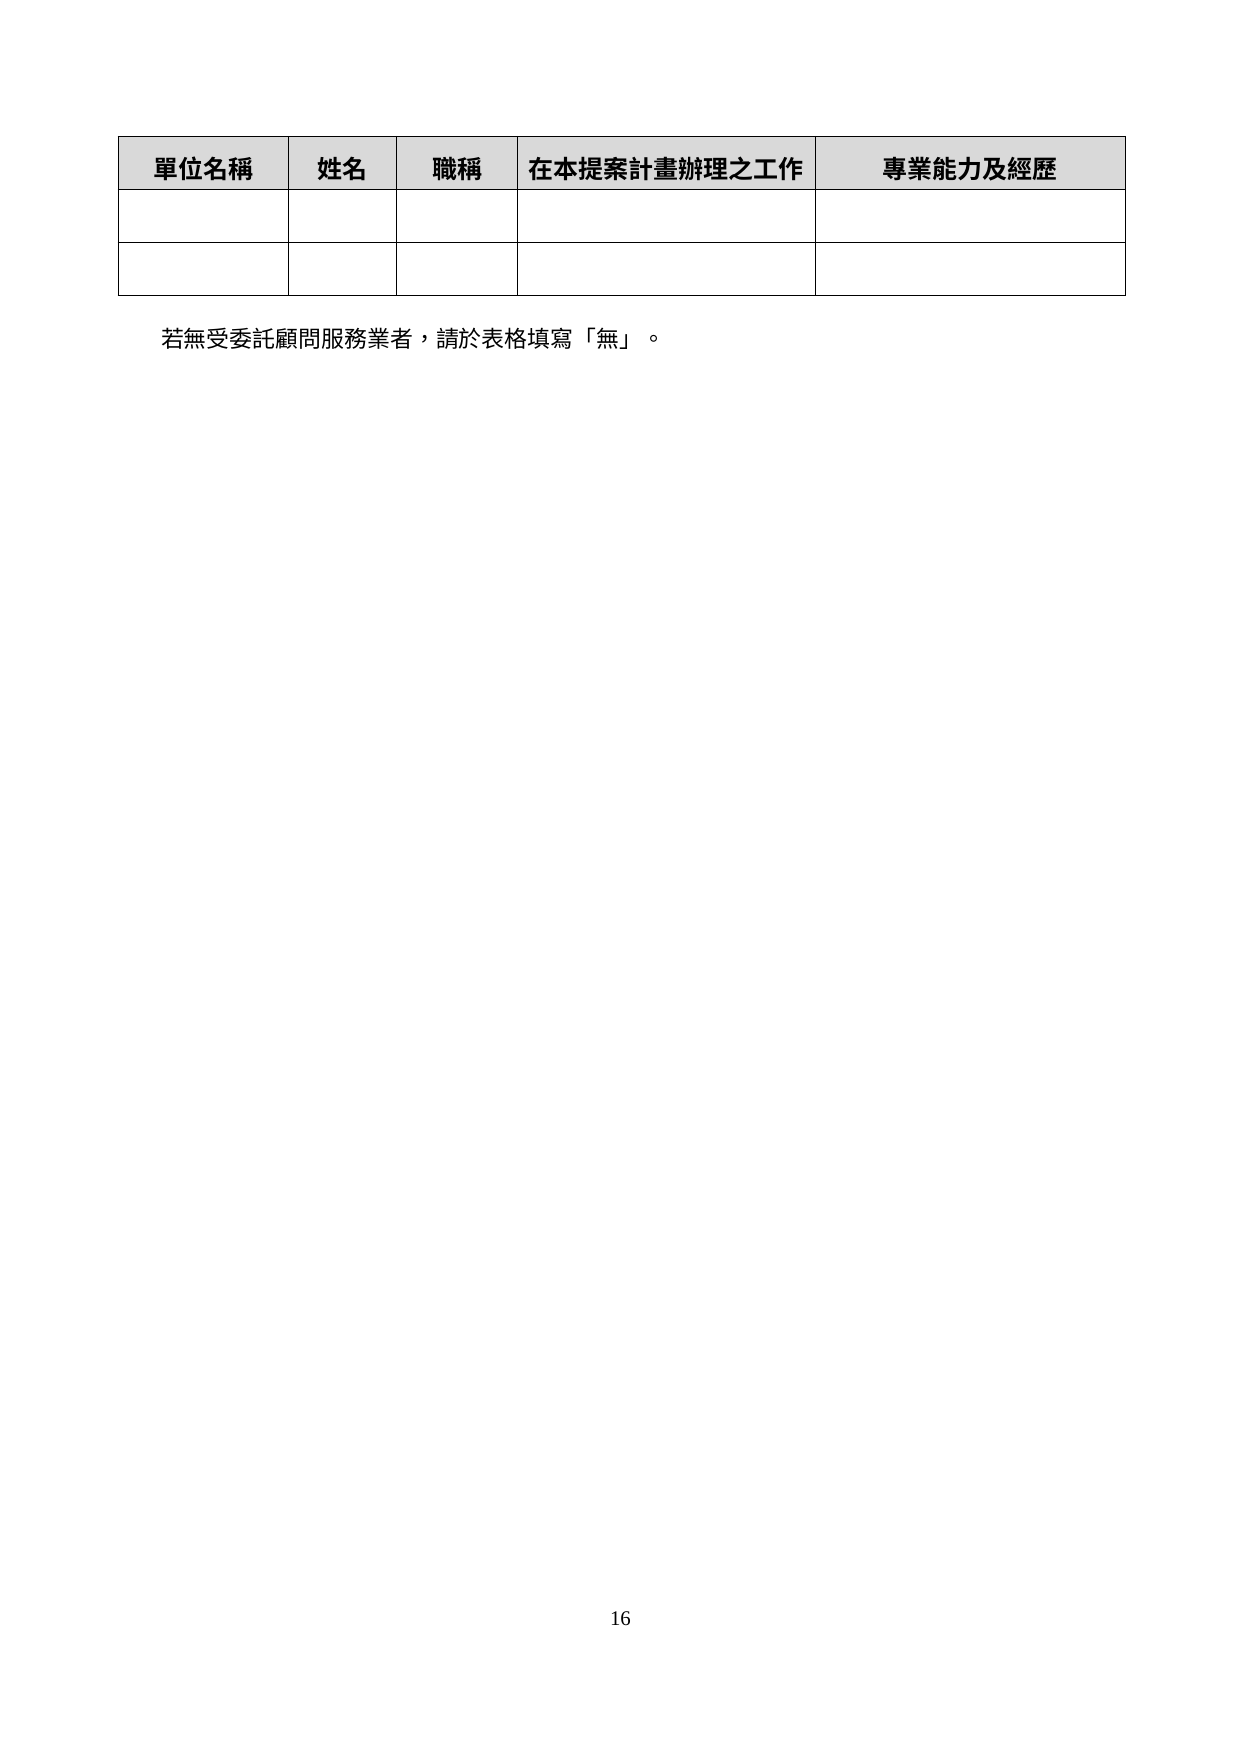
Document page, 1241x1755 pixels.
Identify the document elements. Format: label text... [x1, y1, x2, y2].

table_cell [397, 190, 517, 242]
table_cell [816, 190, 1125, 242]
table_cell [289, 243, 396, 295]
table_cell [518, 243, 815, 295]
table_cell [289, 190, 396, 242]
table_cell [816, 243, 1125, 295]
table_cell [119, 243, 288, 295]
table_header 姓名 [289, 137, 396, 189]
table_cell [397, 243, 517, 295]
table_cell [518, 190, 815, 242]
text 若無受委託顧問服務業者，請於表格填寫「無」。 [161, 296, 1122, 359]
table_header 職稱 [397, 137, 517, 189]
table_header 單位名稱 [119, 137, 288, 189]
table_header 在本提案計畫辦理之工作 [518, 137, 815, 189]
table_cell [119, 190, 288, 242]
table_header 專業能力及經歷 [816, 137, 1125, 189]
